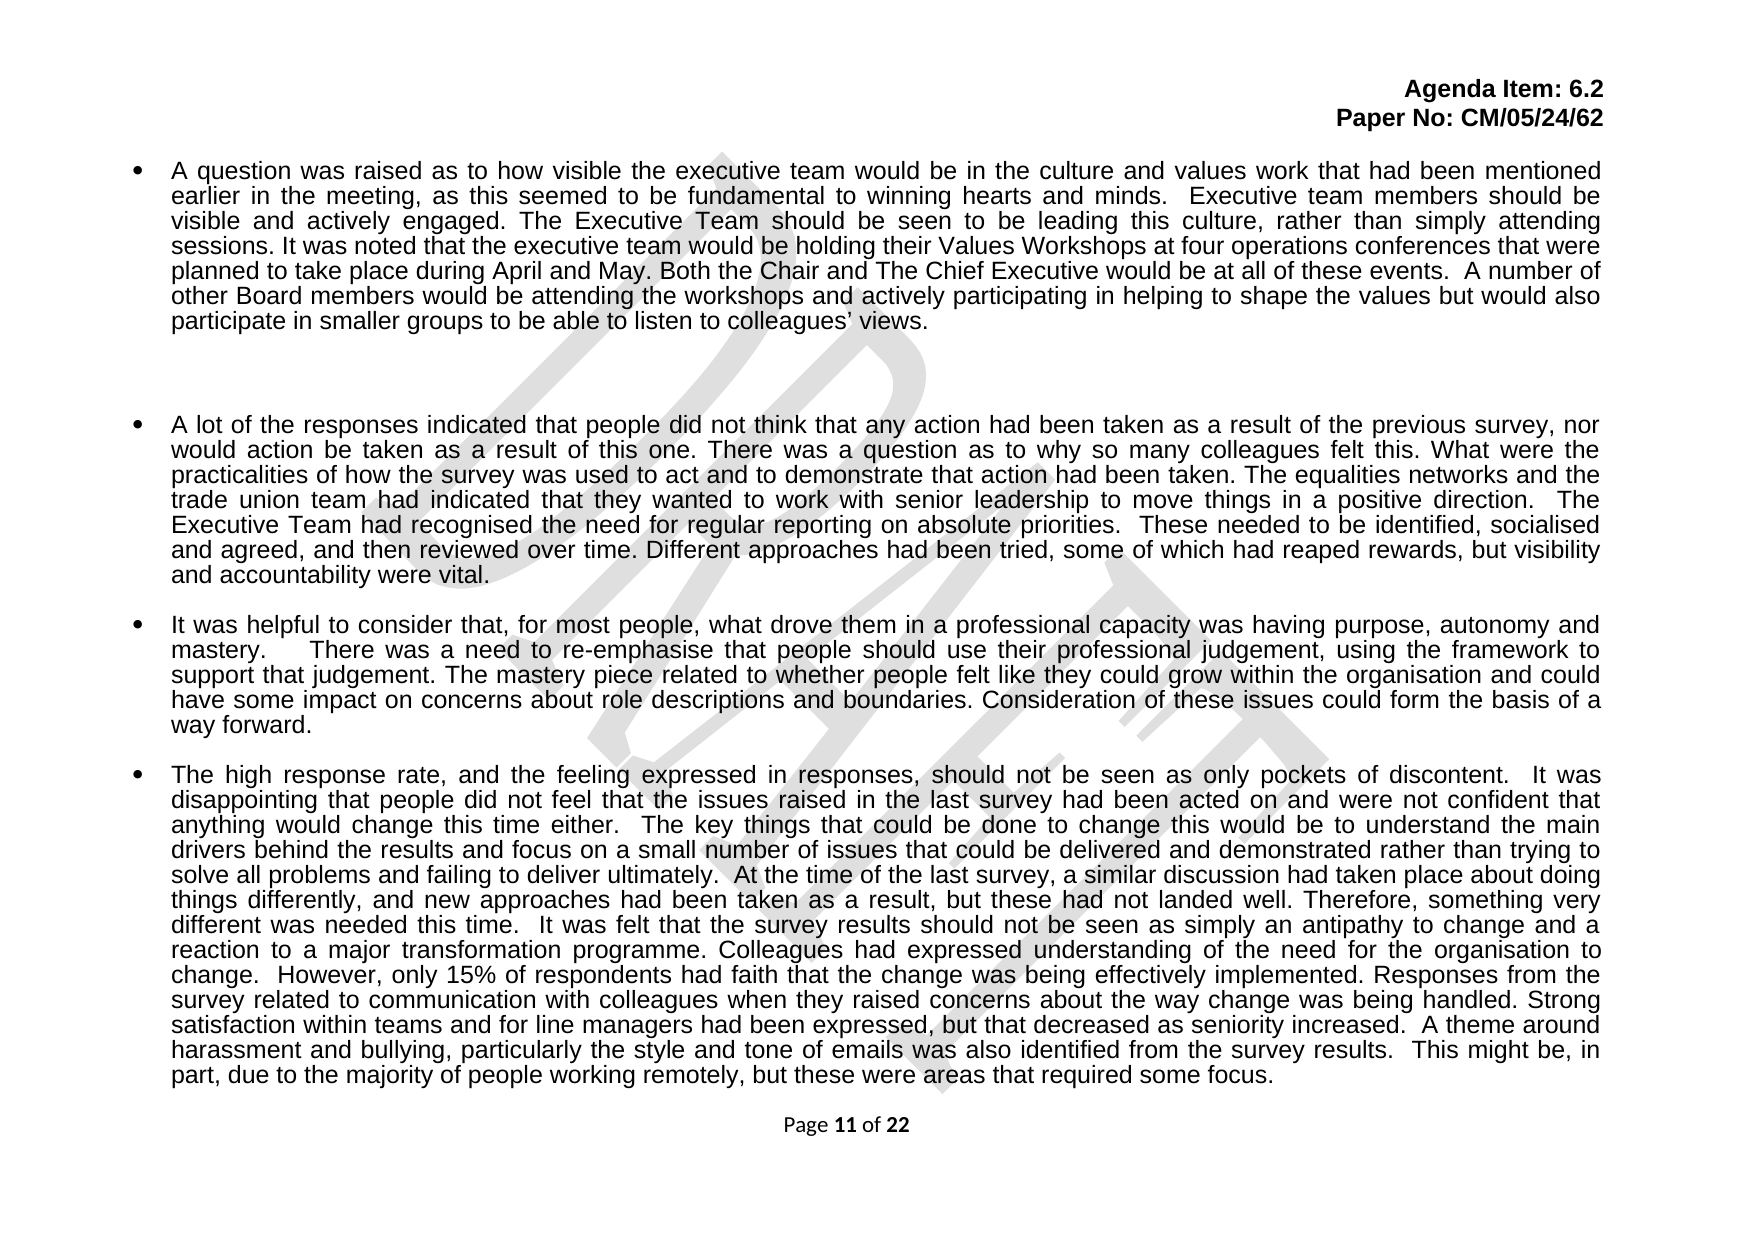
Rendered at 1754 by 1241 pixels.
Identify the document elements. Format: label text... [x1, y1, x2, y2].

list It was helpful to consider that, for most people, what drove them in a professional capacity was having purpose, autonomy and mastery. There was a need to re-emphasise that people should use their professional judgement, using the framework to support that judgement. The mastery piece related to whether people felt like they could grow within the organisation and could have some impact on concerns about role descriptions and boundaries. Consideration of these issues could form the basis of a way forward. [996, 614, 1604, 739]
list A question was raised as to how visible the executive team would be in the culture and values work that had been mentioned earlier in the meeting, as this seemed to be fundamental to winning hearts and minds. Executive team members should be visible and actively engaged. The Executive Team should be seen to be leading this culture, rather than simply attending sessions. It was noted that the executive team would be holding their Values Workshops at four operations conferences that were planned to take place during April and May. Both the Chair and The Chief Executive would be at all of these events. A number of other Board members would be attending the workshops and actively participating in helping to shape the values but would also participate in smaller groups to be able to listen to colleagues’ views. [607, 211, 760, 335]
list A lot of the responses indicated that people did not think that any action had been taken as a result of the previous survey, nor would action be taken as a result of this one. There was a question as to why so many colleagues felt this. What were the practicalities of how the survey was used to act and to demonstrate that action had been taken. The equalities networks and the trade union team had indicated that they wanted to work with senior leadership to move things in a positive direction. The Executive Team had recognised the need for regular reporting on absolute priorities. These needed to be identified, socialised and agreed, and then reviewed over time. Different approaches had been tried, some of which had reaped rewards, but visibility and accountability were vital. [470, 414, 761, 589]
list The high response rate, and the feeling expressed in responses, should not be seen as only pockets of discontent. It was disappointing that people did not feel that the issues raised in the last survey had been acted on and were not confident that anything would change this time either. The key things that could be done to change this would be to understand the main drivers behind the results and focus on a small number of issues that could be delivered and demonstrated rather than trying to solve all problems and failing to deliver ultimately. At the time of the last survey, a similar discussion had taken place about doing things differently, and new approaches had been taken as a result, but these had not landed well. Therefore, something very different was needed this time. It was felt that the survey results should not be seen as simply an antipathy to change and a reaction to a major transformation programme. Colleagues had expressed understanding of the need for the organisation to change. However, only 15% of respondents had faith that the change was being effectively implemented. Responses from the survey related to communication with colleagues when they raised concerns about the way change was being handled. Strong satisfaction within teams and for line managers had been expressed, but that decreased as seniority increased. A theme around harassment and bullying, particularly the style and tone of emails was also identified from the survey results. This might be, in part, due to the majority of people working remotely, but these were areas that required some focus. [948, 764, 1604, 1089]
list The high response rate, and the feeling expressed in responses, should not be seen as only pockets of discontent. It was disappointing that people did not feel that the issues raised in the last survey had been acted on and were not confident that anything would change this time either. The key things that could be done to change this would be to understand the main drivers behind the results and focus on a small number of issues that could be delivered and demonstrated rather than trying to solve all problems and failing to deliver ultimately. At the time of the last survey, a similar discussion had taken place about doing things differently, and new approaches had been taken as a result, but these had not landed well. Therefore, something very different was needed this time. It was felt that the survey results should not be seen as simply an antipathy to change and a reaction to a major transformation programme. Colleagues had expressed understanding of the need for the organisation to change. However, only 15% of respondents had faith that the change was being effectively implemented. Responses from the survey related to communication with colleagues when they raised concerns about the way change was being handled. Strong satisfaction within teams and for line managers had been expressed, but that decreased as seniority increased. A theme around harassment and bullying, particularly the style and tone of emails was also identified from the survey results. This might be, in part, due to the majority of people working remotely, but these were areas that required some focus. [133, 764, 1196, 1089]
list It was helpful to consider that, for most people, what drove them in a professional capacity was having purpose, autonomy and mastery. There was a need to re-emphasise that people should use their professional judgement, using the framework to support that judgement. The mastery piece related to whether people felt like they could grow within the organisation and could have some impact on concerns about role descriptions and boundaries. Consideration of these issues could form the basis of a way forward. [133, 614, 665, 739]
list A question was raised as to how visible the executive team would be in the culture and values work that had been mentioned earlier in the meeting, as this seemed to be fundamental to winning hearts and minds. Executive team members should be visible and actively engaged. The Executive Team should be seen to be leading this culture, rather than simply attending sessions. It was noted that the executive team would be holding their Values Workshops at four operations conferences that were planned to take place during April and May. Both the Chair and The Chief Executive would be at all of these events. A number of other Board members would be attending the workshops and actively participating in helping to shape the values but would also participate in smaller groups to be able to listen to colleagues’ views. [732, 160, 1604, 335]
list It was helpful to consider that, for most people, what drove them in a professional capacity was having purpose, autonomy and mastery. There was a need to re-emphasise that people should use their professional judgement, using the framework to support that judgement. The mastery piece related to whether people felt like they could grow within the organisation and could have some impact on concerns about role descriptions and boundaries. Consideration of these issues could form the basis of a way forward. [856, 614, 1083, 739]
list A lot of the responses indicated that people did not think that any action had been taken as a result of the previous survey, nor would action be taken as a result of this one. There was a question as to why so many colleagues felt this. What were the practicalities of how the survey was used to act and to demonstrate that action had been taken. The equalities networks and the trade union team had indicated that they wanted to work with senior leadership to move things in a positive direction. The Executive Team had recognised the need for regular reporting on absolute priorities. These needed to be identified, socialised and agreed, and then reviewed over time. Different approaches had been tried, some of which had reaped rewards, but visibility and accountability were vital. [133, 414, 489, 589]
list It was helpful to consider that, for most people, what drove them in a professional capacity was having purpose, autonomy and mastery. There was a need to re-emphasise that people should use their professional judgement, using the framework to support that judgement. The mastery piece related to whether people felt like they could grow within the organisation and could have some impact on concerns about role descriptions and boundaries. Consideration of these issues could form the basis of a way forward. [626, 614, 842, 739]
list A question was raised as to how visible the executive team would be in the culture and values work that had been mentioned earlier in the meeting, as this seemed to be fundamental to winning hearts and minds. Executive team members should be visible and actively engaged. The Executive Team should be seen to be leading this culture, rather than simply attending sessions. It was noted that the executive team would be holding their Values Workshops at four operations conferences that were planned to take place during April and May. Both the Chair and The Chief Executive would be at all of these events. A number of other Board members would be attending the workshops and actively participating in helping to shape the values but would also participate in smaller groups to be able to listen to colleagues’ views. [133, 160, 715, 335]
list A lot of the responses indicated that people did not think that any action had been taken as a result of the previous survey, nor would action be taken as a result of this one. There was a question as to why so many colleagues felt this. What were the practicalities of how the survey was used to act and to demonstrate that action had been taken. The equalities networks and the trade union team had indicated that they wanted to work with senior leadership to move things in a positive direction. The Executive Team had recognised the need for regular reporting on absolute priorities. These needed to be identified, socialised and agreed, and then reviewed over time. Different approaches had been tried, some of which had reaped rewards, but visibility and accountability were vital. [716, 414, 882, 524]
list A lot of the responses indicated that people did not think that any action had been taken as a result of the previous survey, nor would action be taken as a result of this one. There was a question as to why so many colleagues felt this. What were the practicalities of how the survey was used to act and to demonstrate that action had been taken. The equalities networks and the trade union team had indicated that they wanted to work with senior leadership to move things in a positive direction. The Executive Team had recognised the need for regular reporting on absolute priorities. These needed to be identified, socialised and agreed, and then reviewed over time. Different approaches had been tried, some of which had reaped rewards, but visibility and accountability were vital. [716, 414, 1604, 589]
list A lot of the responses indicated that people did not think that any action had been taken as a result of the previous survey, nor would action be taken as a result of this one. There was a question as to why so many colleagues felt this. What were the practicalities of how the survey was used to act and to demonstrate that action had been taken. The equalities networks and the trade union team had indicated that they wanted to work with senior leadership to move things in a positive direction. The Executive Team had recognised the need for regular reporting on absolute priorities. These needed to be identified, socialised and agreed, and then reviewed over time. Different approaches had been tried, some of which had reaped rewards, but visibility and accountability were vital. [421, 414, 665, 558]
